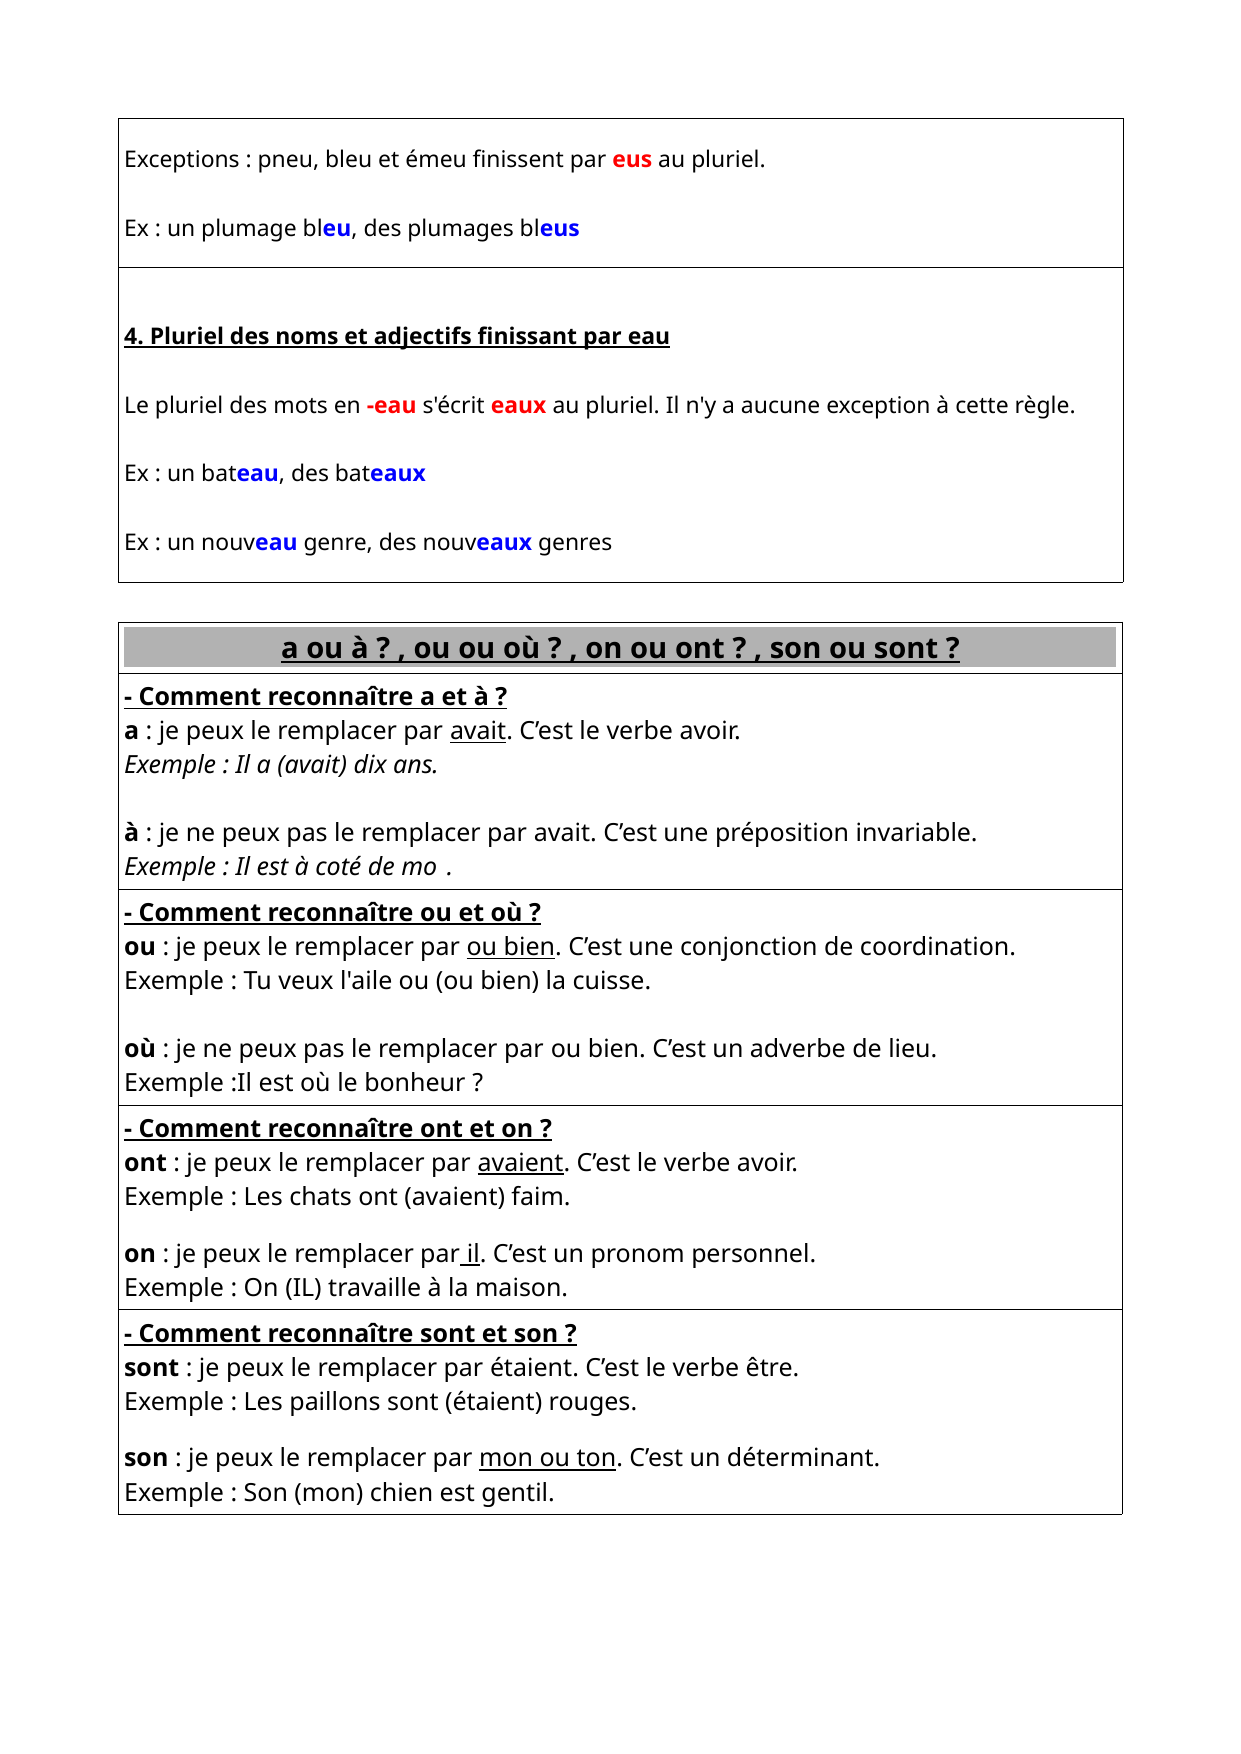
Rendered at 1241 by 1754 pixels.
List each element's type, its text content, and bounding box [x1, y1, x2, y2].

table_header a ou à ? , ou ou où ? , on ou ont ? , son ou sont ? [119, 623, 1122, 673]
table_cell - Comment reconnaître ou et où ? ou : je peux le remplacer par ou bien. C’est une conjonction de coordination. Exemple : Tu veux l'aile ou (ou bien) la cuisse. où : je ne peux pas le remplacer par ou bien. C’est un adverbe de lieu. Exemple :Il est où le bonheur ? [119, 890, 1122, 1105]
table_cell - Comment reconnaître ont et on ? ont : je peux le remplacer par avaient. C’est le verbe avoir. Exemple : Les chats ont (avaient) faim. on : je peux le remplacer par il. C’est un pronom personnel. Exemple : On (IL) travaille à la maison. [119, 1106, 1122, 1309]
table_cell Exceptions : pneu, bleu et émeu finissent par eus au pluriel. Ex : un plumage bleu, des plumages bleus [119, 119, 1123, 267]
table_cell - Comment reconnaître sont et son ? sont : je peux le remplacer par étaient. C’est le verbe être. Exemple : Les paillons sont (étaient) rouges. son : je peux le remplacer par mon ou ton. C’est un déterminant. Exemple : Son (mon) chien est gentil. [119, 1310, 1122, 1514]
table_cell - Comment reconnaître a et à ? a : je peux le remplacer par avait. C’est le verbe avoir. Exemple : Il a (avait) dix ans. à : je ne peux pas le remplacer par avait. C’est une préposition invariable. Exemple : Il est à coté de mo . [119, 674, 1122, 889]
table_cell 4. Pluriel des noms et adjectifs finissant par eau Le pluriel des mots en -eau s'écrit eaux au pluriel. Il n'y a aucune exception à cette règle. Ex : un bateau, des bateaux Ex : un nouveau genre, des nouveaux genres [119, 268, 1123, 582]
